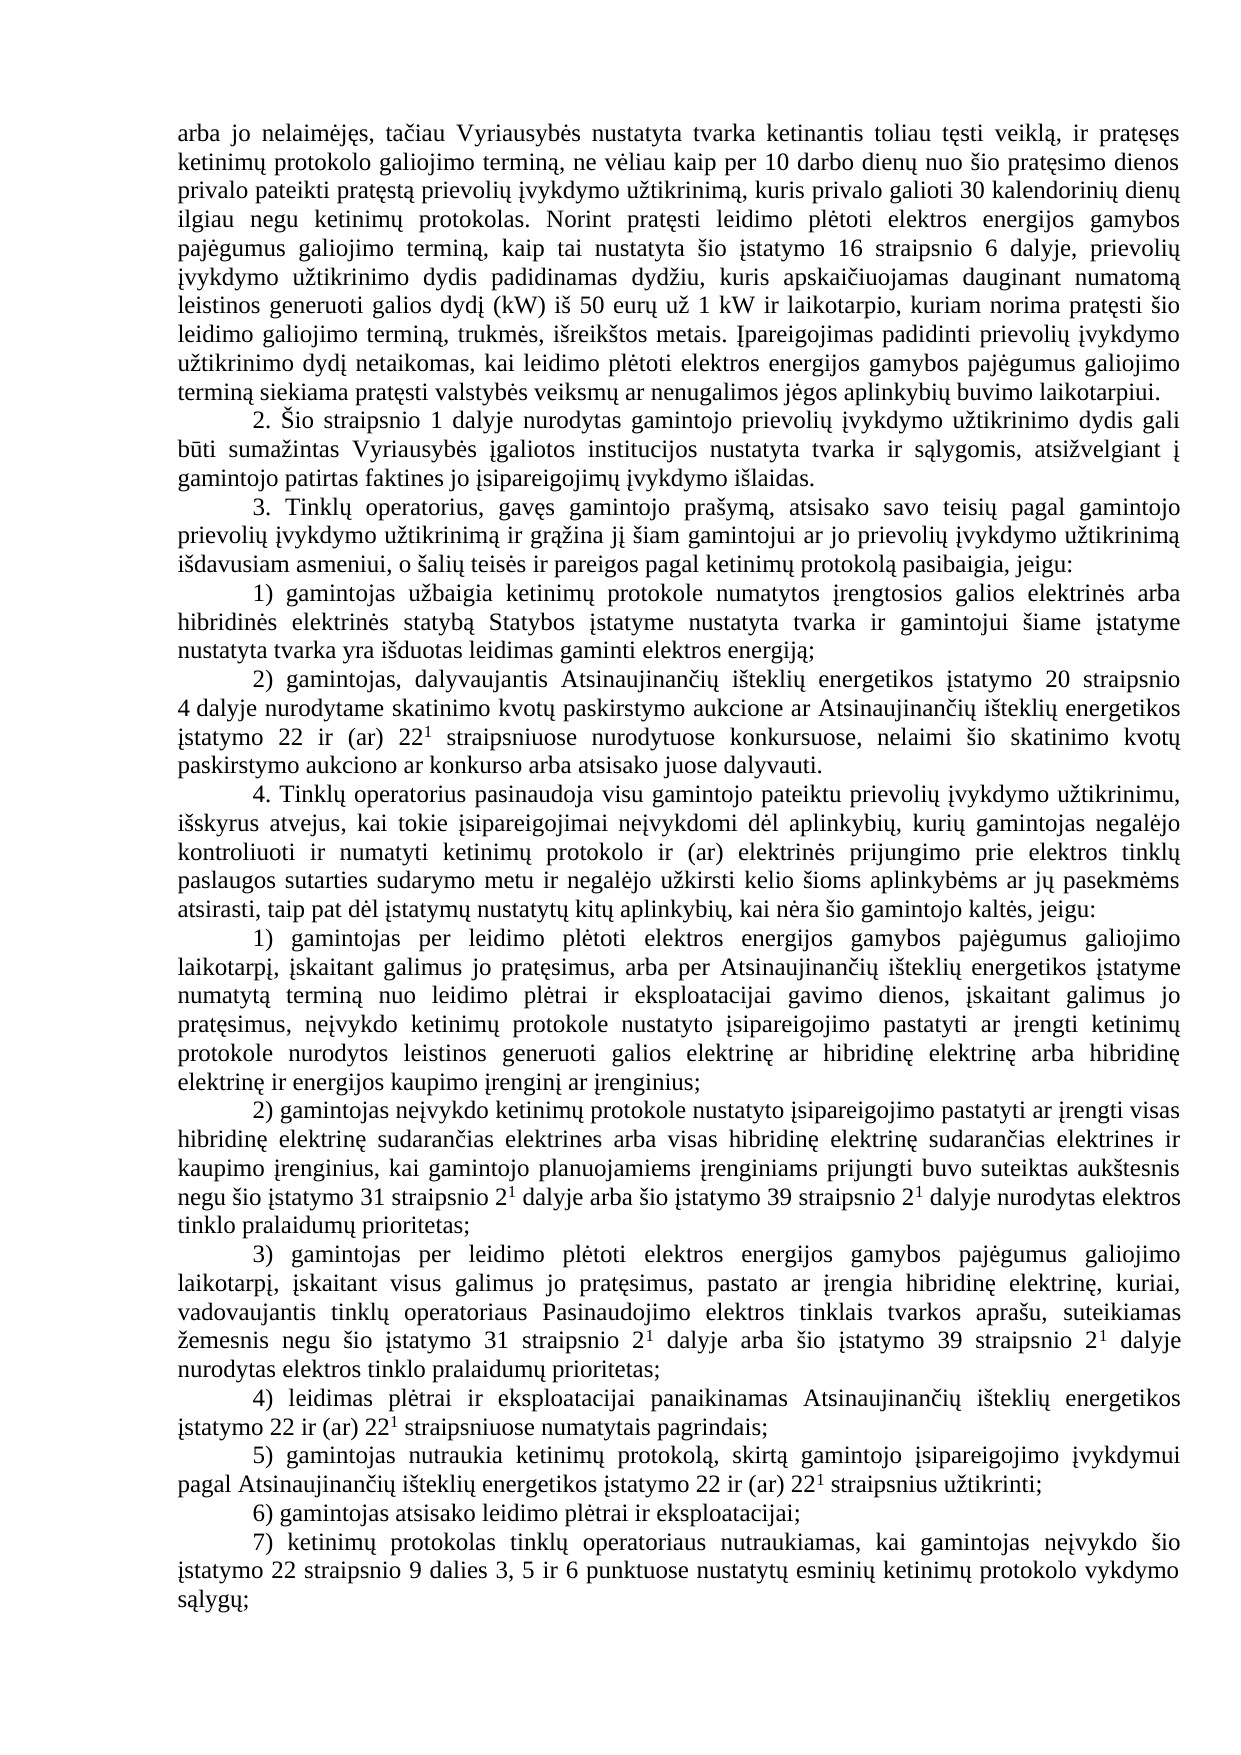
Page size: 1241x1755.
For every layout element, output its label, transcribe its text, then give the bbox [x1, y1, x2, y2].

text 3. Tinklų operatorius, gavęs gamintojo prašymą, atsisako savo teisių pagal gamintojo prievolių įvykdymo užtikrinimą ir grąžina jį šiam gamintojui ar jo prievolių įvykdymo užtikrinimą išdavusiam asmeniui, o šalių teisės ir pareigos pagal ketinimų protokolą pasibaigia, jeigu: [177, 492, 1181, 578]
text 7) ketinimų protokolas tinklų operatoriaus nutraukiamas, kai gamintojas neįvykdo šio įstatymo 22 straipsnio 9 dalies 3, 5 ir 6 punktuose nustatytų esminių ketinimų protokolo vykdymo sąlygų; [177, 1527, 1181, 1613]
text arba jo nelaimėjęs, tačiau Vyriausybės nustatyta tvarka ketinantis toliau tęsti veiklą, ir pratęsęs ketinimų protokolo galiojimo terminą, ne vėliau kaip per 10 darbo dienų nuo šio pratęsimo dienos privalo pateikti pratęstą prievolių įvykdymo užtikrinimą, kuris privalo galioti 30 kalendorinių dienų ilgiau negu ketinimų protokolas. Norint pratęsti leidimo plėtoti elektros energijos gamybos pajėgumus galiojimo terminą, kaip tai nustatyta šio įstatymo 16 straipsnio 6 dalyje, prievolių įvykdymo užtikrinimo dydis padidinamas dydžiu, kuris apskaičiuojamas dauginant numatomą leistinos generuoti galios dydį (kW) iš 50 eurų už 1 kW ir laikotarpio, kuriam norima pratęsti šio leidimo galiojimo terminą, trukmės, išreikštos metais. Įpareigojimas padidinti prievolių įvykdymo užtikrinimo dydį netaikomas, kai leidimo plėtoti elektros energijos gamybos pajėgumus galiojimo terminą siekiama pratęsti valstybės veiksmų ar nenugalimos jėgos aplinkybių buvimo laikotarpiui. [177, 118, 1181, 406]
text 1) gamintojas užbaigia ketinimų protokole numatytos įrengtosios galios elektrinės arba hibridinės elektrinės statybą Statybos įstatyme nustatyta tvarka ir gamintojui šiame įstatyme nustatyta tvarka yra išduotas leidimas gaminti elektros energiją; [177, 578, 1181, 664]
text 4) leidimas plėtrai ir eksploatacijai panaikinamas Atsinaujinančių išteklių energetikos įstatymo 22 ir (ar) 221 straipsniuose numatytais pagrindais; [177, 1383, 1181, 1441]
text 1) gamintojas per leidimo plėtoti elektros energijos gamybos pajėgumus galiojimo laikotarpį, įskaitant galimus jo pratęsimus, arba per Atsinaujinančių išteklių energetikos įstatyme numatytą terminą nuo leidimo plėtrai ir eksploatacijai gavimo dienos, įskaitant galimus jo pratęsimus, neįvykdo ketinimų protokole nustatyto įsipareigojimo pastatyti ar įrengti ketinimų protokole nurodytos leistinos generuoti galios elektrinę ar hibridinę elektrinę arba hibridinę elektrinę ir energijos kaupimo įrenginį ar įrenginius; [177, 923, 1181, 1096]
text 5) gamintojas nutraukia ketinimų protokolą, skirtą gamintojo įsipareigojimo įvykdymui pagal Atsinaujinančių išteklių energetikos įstatymo 22 ir (ar) 221 straipsnius užtikrinti; [177, 1441, 1181, 1498]
text 4. Tinklų operatorius pasinaudoja visu gamintojo pateiktu prievolių įvykdymo užtikrinimu, išskyrus atvejus, kai tokie įsipareigojimai neįvykdomi dėl aplinkybių, kurių gamintojas negalėjo kontroliuoti ir numatyti ketinimų protokolo ir (ar) elektrinės prijungimo prie elektros tinklų paslaugos sutarties sudarymo metu ir negalėjo užkirsti kelio šioms aplinkybėms ar jų pasekmėms atsirasti, taip pat dėl įstatymų nustatytų kitų aplinkybių, kai nėra šio gamintojo kaltės, jeigu: [177, 779, 1181, 923]
text 3) gamintojas per leidimo plėtoti elektros energijos gamybos pajėgumus galiojimo laikotarpį, įskaitant visus galimus jo pratęsimus, pastato ar įrengia hibridinę elektrinę, kuriai, vadovaujantis tinklų operatoriaus Pasinaudojimo elektros tinklais tvarkos aprašu, suteikiamas žemesnis negu šio įstatymo 31 straipsnio 21 dalyje arba šio įstatymo 39 straipsnio 21 dalyje nurodytas elektros tinklo pralaidumų prioritetas; [177, 1239, 1181, 1383]
text 2) gamintojas neįvykdo ketinimų protokole nustatyto įsipareigojimo pastatyti ar įrengti visas hibridinę elektrinę sudarančias elektrines arba visas hibridinę elektrinę sudarančias elektrines ir kaupimo įrenginius, kai gamintojo planuojamiems įrenginiams prijungti buvo suteiktas aukštesnis negu šio įstatymo 31 straipsnio 21 dalyje arba šio įstatymo 39 straipsnio 21 dalyje nurodytas elektros tinklo pralaidumų prioritetas; [177, 1096, 1181, 1239]
text 2) gamintojas, dalyvaujantis Atsinaujinančių išteklių energetikos įstatymo 20 straipsnio 4 dalyje nurodytame skatinimo kvotų paskirstymo aukcione ar Atsinaujinančių išteklių energetikos įstatymo 22 ir (ar) 221 straipsniuose nurodytuose konkursuose, nelaimi šio skatinimo kvotų paskirstymo aukciono ar konkurso arba atsisako juose dalyvauti. [177, 664, 1181, 779]
text 6) gamintojas atsisako leidimo plėtrai ir eksploatacijai; [177, 1498, 1181, 1527]
text 2. Šio straipsnio 1 dalyje nurodytas gamintojo prievolių įvykdymo užtikrinimo dydis gali būti sumažintas Vyriausybės įgaliotos institucijos nustatyta tvarka ir sąlygomis, atsižvelgiant į gamintojo patirtas faktines jo įsipareigojimų įvykdymo išlaidas. [177, 406, 1181, 492]
